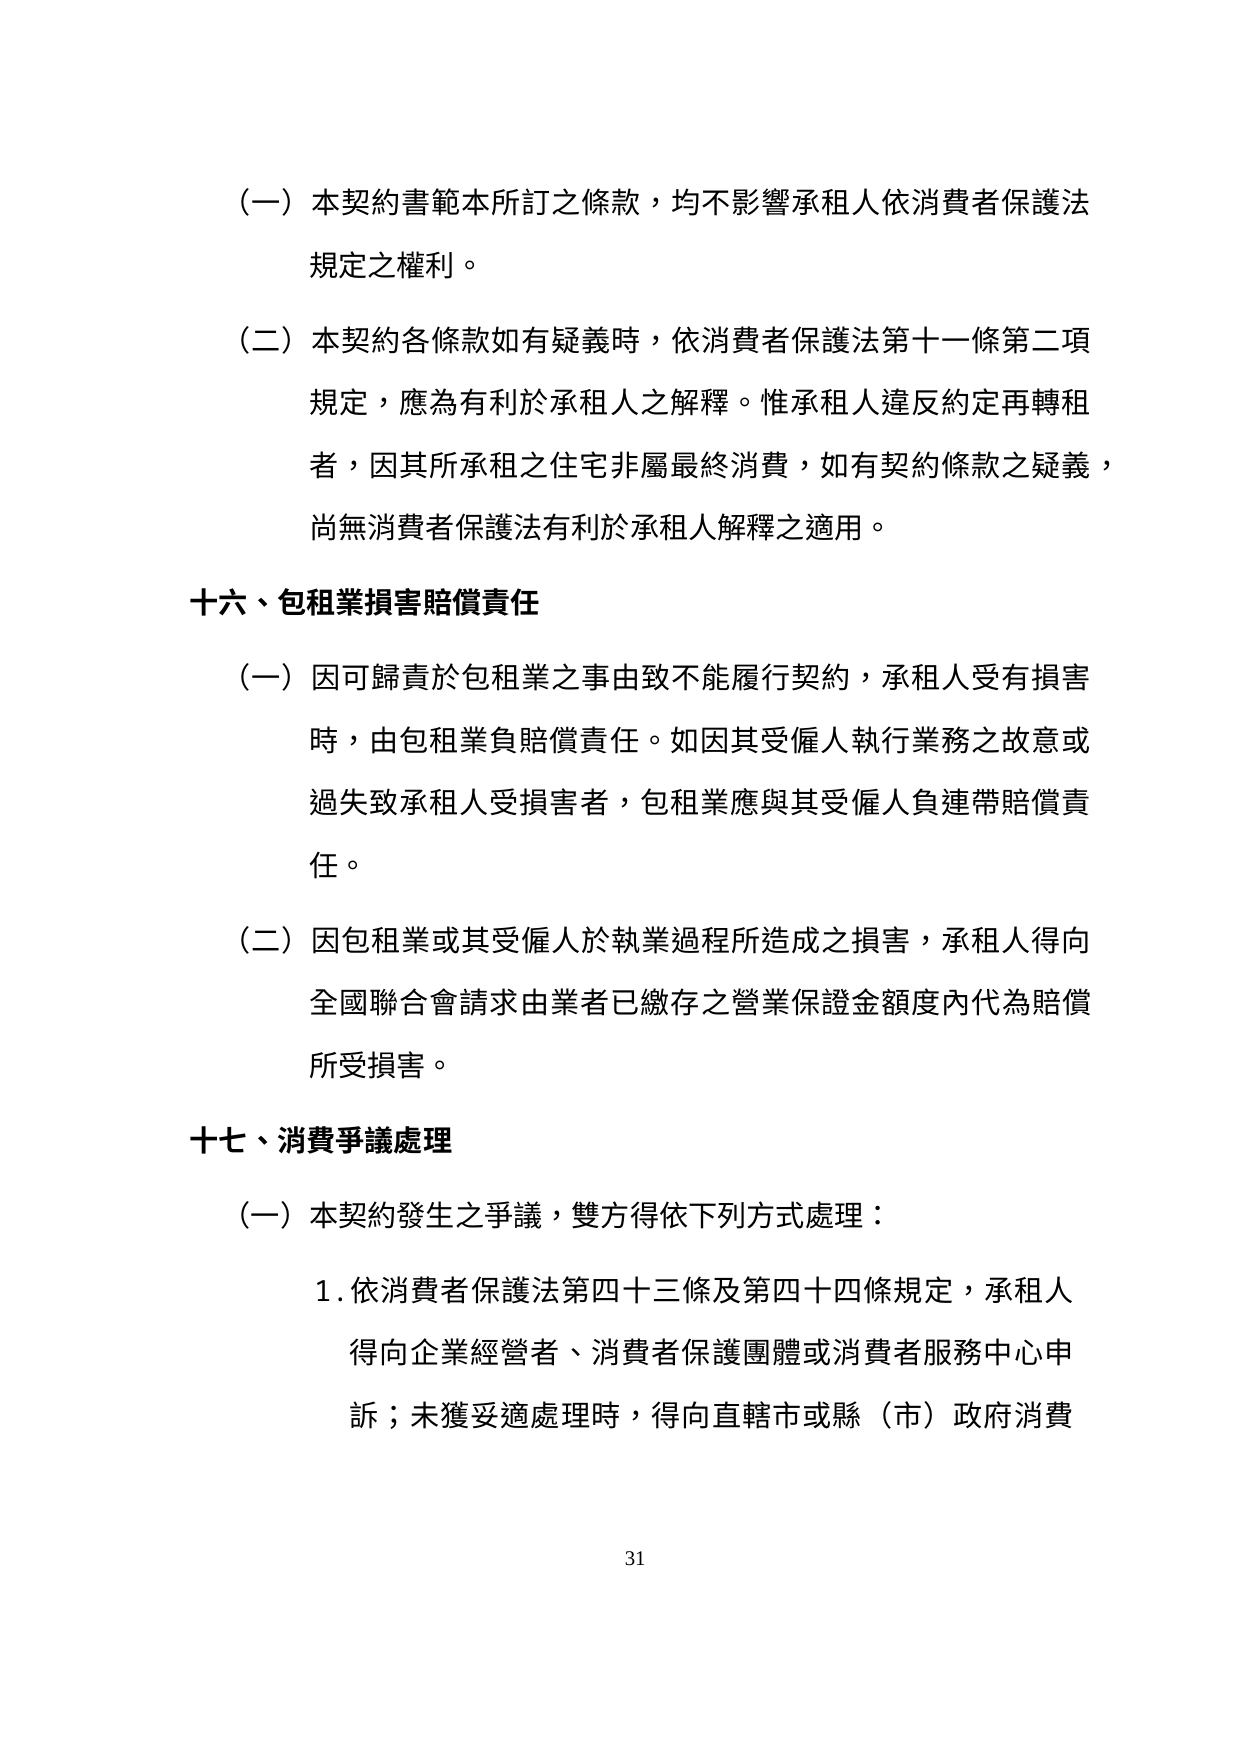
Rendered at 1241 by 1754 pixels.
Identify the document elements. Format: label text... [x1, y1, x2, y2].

text （二）本契約各條款如有疑義時，依消費者保護法第十一條第二項規定，應為有利於承租人之解釋。惟承租人違反約定再轉租者，因其所承租之住宅非屬最終消費，如有契約條款之疑義，尚無消費者保護法有利於承租人解釋之適用。 [221, 297, 1092, 547]
text （一）本契約書範本所訂之條款，均不影響承租人依消費者保護法規定之權利。 [221, 159, 1092, 284]
text 十七、消費爭議處理 [189, 1097, 1092, 1159]
text 十六、包租業損害賠償責任 [189, 559, 1092, 622]
text （一）本契約發生之爭議，雙方得依下列方式處理： [221, 1172, 1092, 1234]
text （二）因包租業或其受僱人於執業過程所造成之損害，承租人得向全國聯合會請求由業者已繳存之營業保證金額度內代為賠償所受損害。 [221, 897, 1092, 1084]
text （一）因可歸責於包租業之事由致不能履行契約，承租人受有損害時，由包租業負賠償責任。如因其受僱人執行業務之故意或過失致承租人受損害者，包租業應與其受僱人負連帶賠償責任。 [221, 634, 1092, 884]
text 1.依消費者保護法第四十三條及第四十四條規定，承租人得向企業經營者、消費者保護團體或消費者服務中心申訴；未獲妥適處理時，得向直轄市或縣（市）政府消費 [314, 1247, 1075, 1434]
